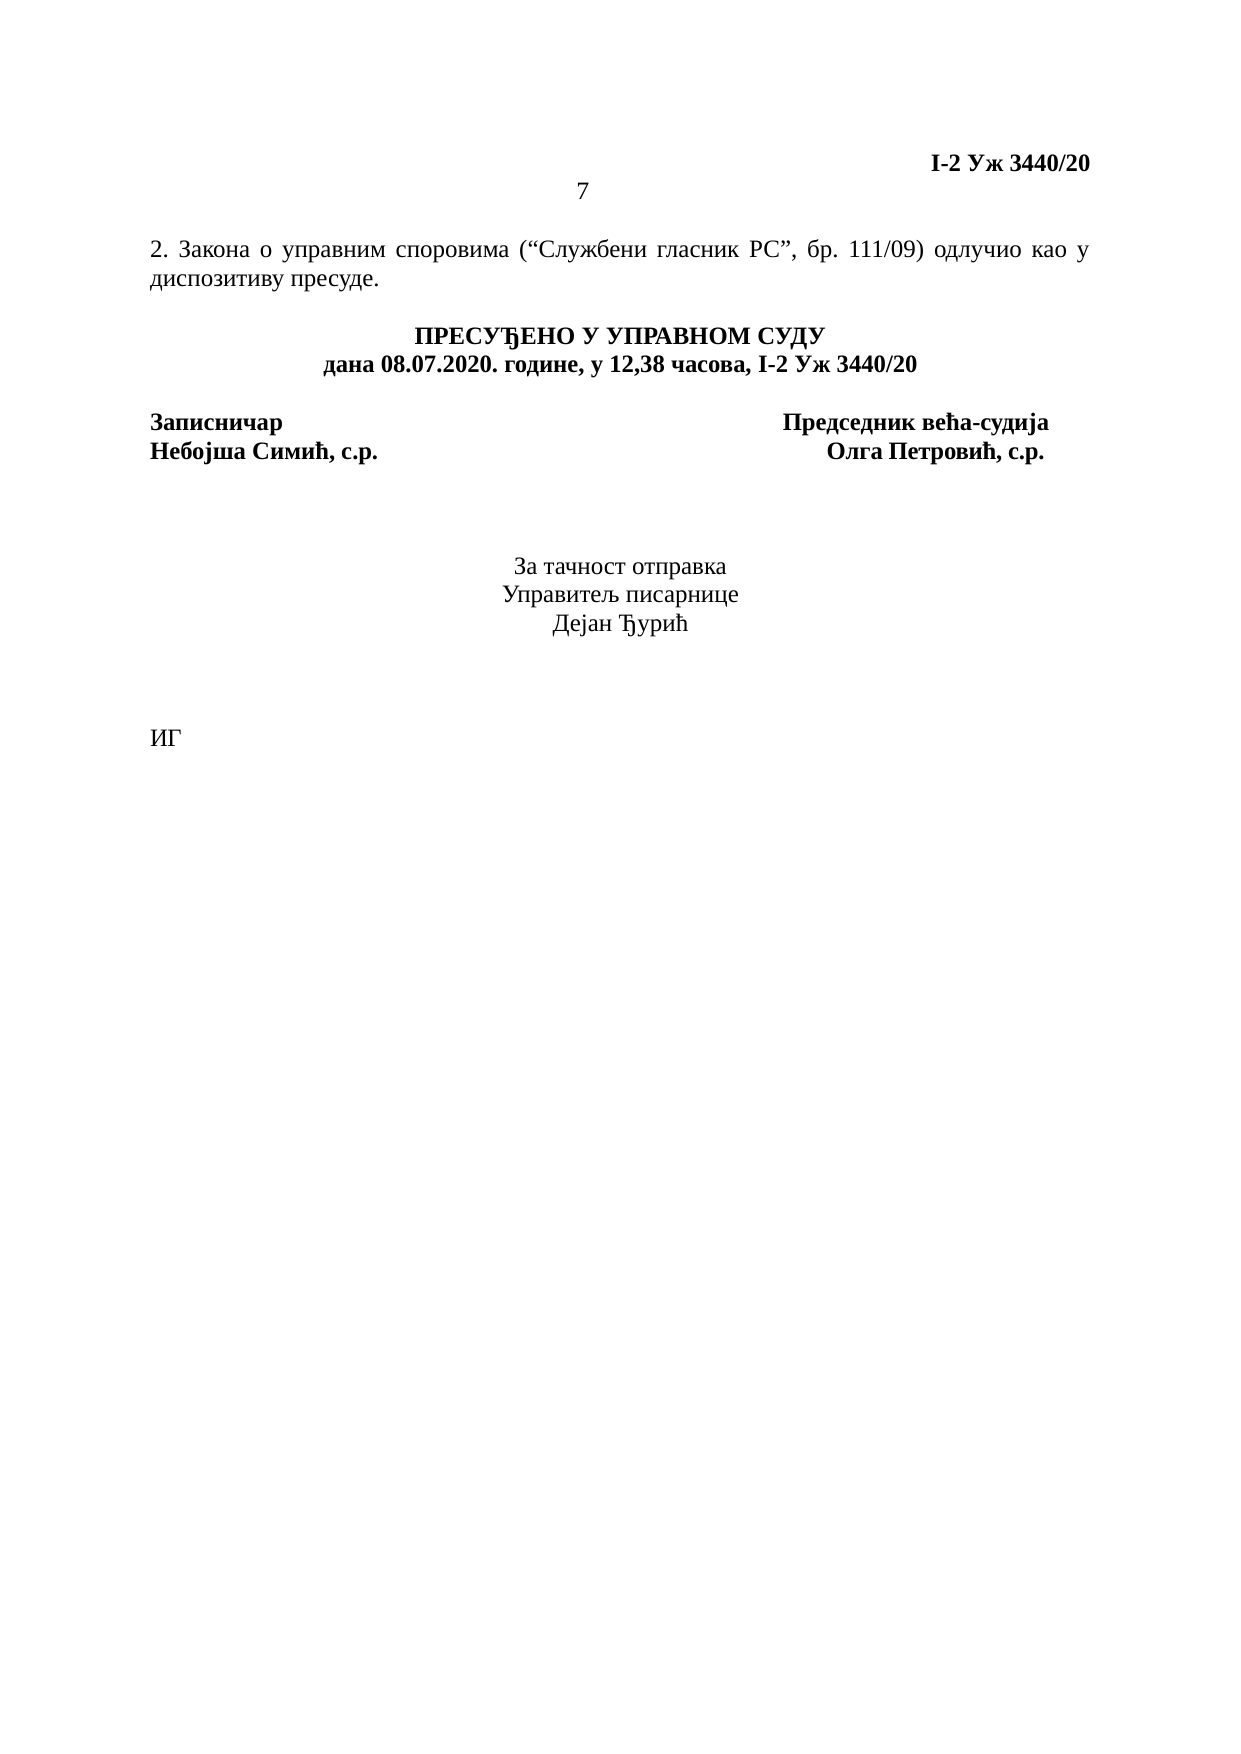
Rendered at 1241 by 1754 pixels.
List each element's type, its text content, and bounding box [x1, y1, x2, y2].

text Небојша Симић, с.р. Олга Петровић, с.р. [150, 436, 1090, 464]
text ПРЕСУЂЕНО У УПРАВНОМ СУДУ [150, 321, 1090, 349]
text За тачност отправка [150, 551, 1090, 579]
text Дејан Ђурић [150, 608, 1090, 637]
text Управитељ писарнице [150, 579, 1090, 608]
text дана 08.07.2020. године, у 12,38 часова, I-2 Уж 3440/20 [150, 349, 1090, 378]
text ИГ [150, 723, 1090, 752]
text Записничар Председник већа-судија [150, 407, 1090, 436]
text 2. Закона о управним споровима (“Службени гласник РС”, бр. 111/09) одлучио као у диспозитиву пресуде. [150, 234, 1090, 292]
